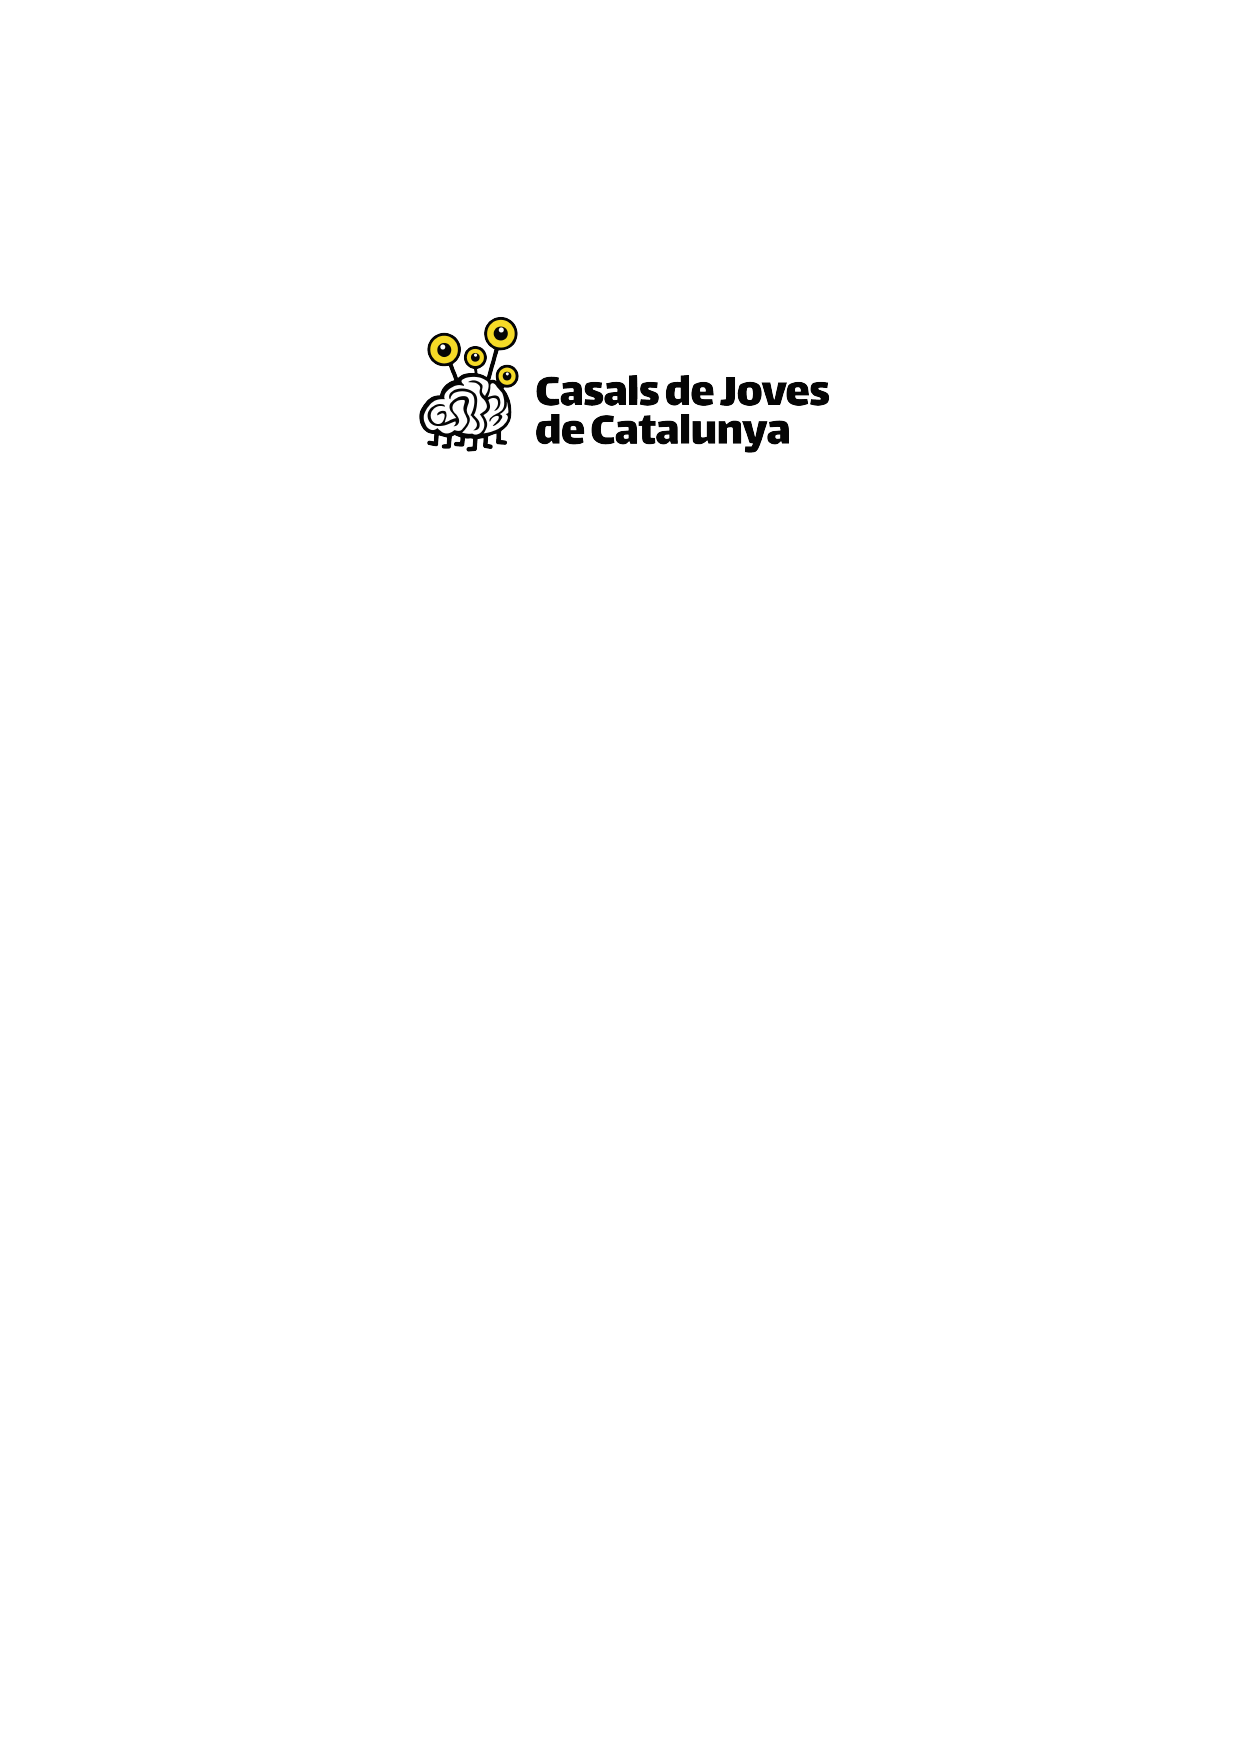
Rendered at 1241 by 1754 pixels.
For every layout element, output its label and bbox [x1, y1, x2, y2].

picture [405, 288, 835, 500]
